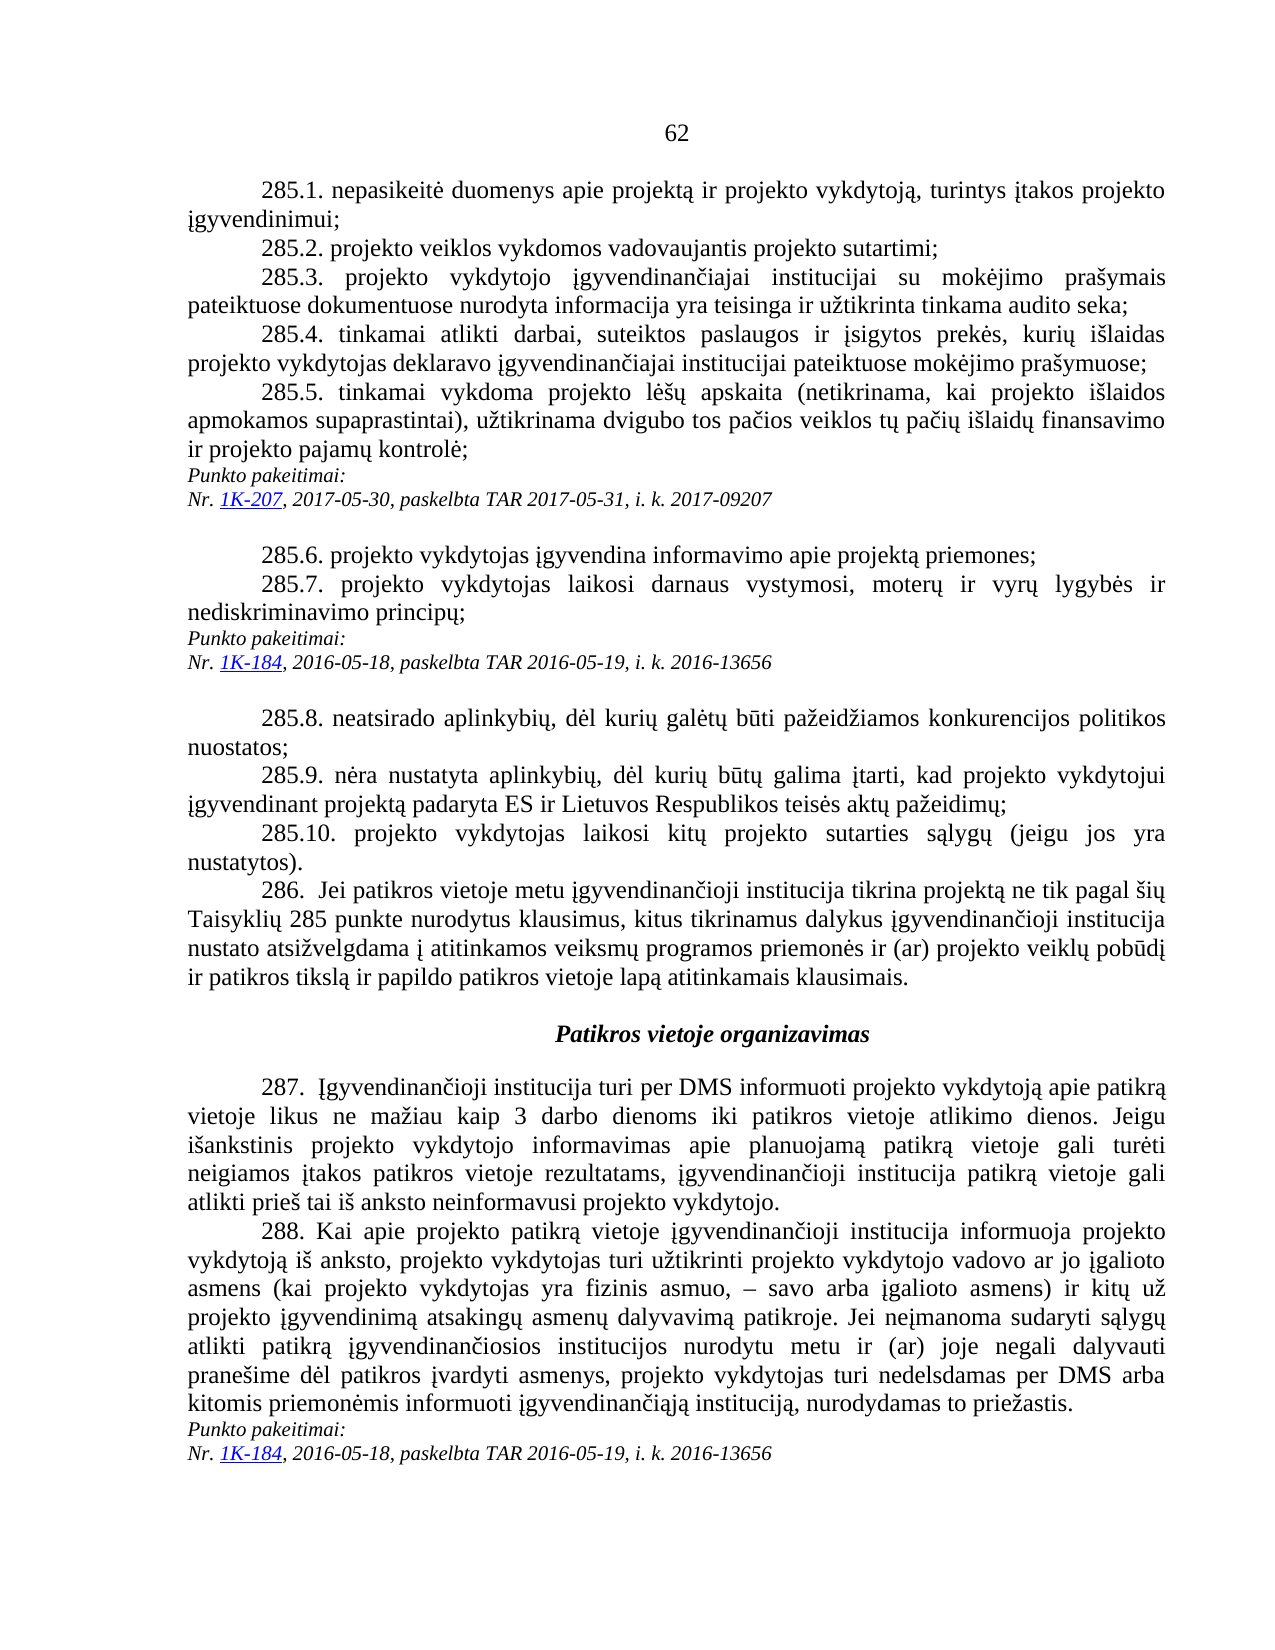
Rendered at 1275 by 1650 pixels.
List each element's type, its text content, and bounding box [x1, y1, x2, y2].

text 285.3. projekto vykdytojo įgyvendinančiajai institucijai su mokėjimo prašymais pateiktuose dokumentuose nurodyta informacija yra teisinga ir užtikrinta tinkama audito seka; [187, 262, 1167, 319]
text 287. Įgyvendinančioji institucija turi per DMS informuoti projekto vykdytoją apie patikrą vietoje likus ne mažiau kaip 3 darbo dienoms iki patikros vietoje atlikimo dienos. Jeigu išankstinis projekto vykdytojo informavimas apie planuojamą patikrą vietoje gali turėti neigiamos įtakos patikros vietoje rezultatams, įgyvendinančioji institucija patikrą vietoje gali atlikti prieš tai iš anksto neinformavusi projekto vykdytojo. [187, 1072, 1167, 1216]
text 285.5. tinkamai vykdoma projekto lėšų apskaita (netikrinama, kai projekto išlaidos apmokamos supaprastintai), užtikrinama dvigubo tos pačios veiklos tų pačių išlaidų finansavimo ir projekto pajamų kontrolė; [187, 377, 1167, 463]
text 285.10. projekto vykdytojas laikosi kitų projekto sutarties sąlygų (jeigu jos yra nustatytos). [187, 818, 1167, 876]
text Nr. 1K-207, 2017-05-30, paskelbta TAR 2017-05-31, i. k. 2017-09207 [187, 487, 1167, 511]
text 285.4. tinkamai atlikti darbai, suteiktos paslaugos ir įsigytos prekės, kurių išlaidas projekto vykdytojas deklaravo įgyvendinančiajai institucijai pateiktuose mokėjimo prašymuose; [187, 319, 1167, 377]
subtitle Patikros vietoje organizavimas [261, 1019, 1167, 1048]
text Punkto pakeitimai: [187, 626, 1167, 650]
text Punkto pakeitimai: [187, 1417, 1167, 1441]
text Nr. 1K-184, 2016-05-18, paskelbta TAR 2016-05-19, i. k. 2016-13656 [187, 650, 1167, 674]
text Nr. 1K-184, 2016-05-18, paskelbta TAR 2016-05-19, i. k. 2016-13656 [187, 1441, 1167, 1465]
text 285.2. projekto veiklos vykdomos vadovaujantis projekto sutartimi; [187, 233, 1167, 262]
text Punkto pakeitimai: [187, 463, 1167, 487]
text 285.1. nepasikeitė duomenys apie projektą ir projekto vykdytoją, turintys įtakos projekto įgyvendinimui; [187, 176, 1167, 233]
text 285.6. projekto vykdytojas įgyvendina informavimo apie projektą priemones; [187, 540, 1167, 569]
text 285.8. neatsirado aplinkybių, dėl kurių galėtų būti pažeidžiamos konkurencijos politikos nuostatos; [187, 703, 1167, 761]
text 285.9. nėra nustatyta aplinkybių, dėl kurių būtų galima įtarti, kad projekto vykdytojui įgyvendinant projektą padaryta ES ir Lietuvos Respublikos teisės aktų pažeidimų; [187, 761, 1167, 818]
text 285.7. projekto vykdytojas laikosi darnaus vystymosi, moterų ir vyrų lygybės ir nediskriminavimo principų; [187, 569, 1167, 626]
text 288. Kai apie projekto patikrą vietoje įgyvendinančioji institucija informuoja projekto vykdytoją iš anksto, projekto vykdytojas turi užtikrinti projekto vykdytojo vadovo ar jo įgalioto asmens (kai projekto vykdytojas yra fizinis asmuo, – savo arba įgalioto asmens) ir kitų už projekto įgyvendinimą atsakingų asmenų dalyvavimą patikroje. Jei neįmanoma sudaryti sąlygų atlikti patikrą įgyvendinančiosios institucijos nurodytu metu ir (ar) joje negali dalyvauti pranešime dėl patikros įvardyti asmenys, projekto vykdytojas turi nedelsdamas per DMS arba kitomis priemonėmis informuoti įgyvendinančiąją instituciją, nurodydamas to priežastis. [187, 1216, 1167, 1417]
text 286. Jei patikros vietoje metu įgyvendinančioji institucija tikrina projektą ne tik pagal šių Taisyklių 285 punkte nurodytus klausimus, kitus tikrinamus dalykus įgyvendinančioji institucija nustato atsižvelgdama į atitinkamos veiksmų programos priemonės ir (ar) projekto veiklų pobūdį ir patikros tikslą ir papildo patikros vietoje lapą atitinkamais klausimais. [187, 876, 1167, 991]
